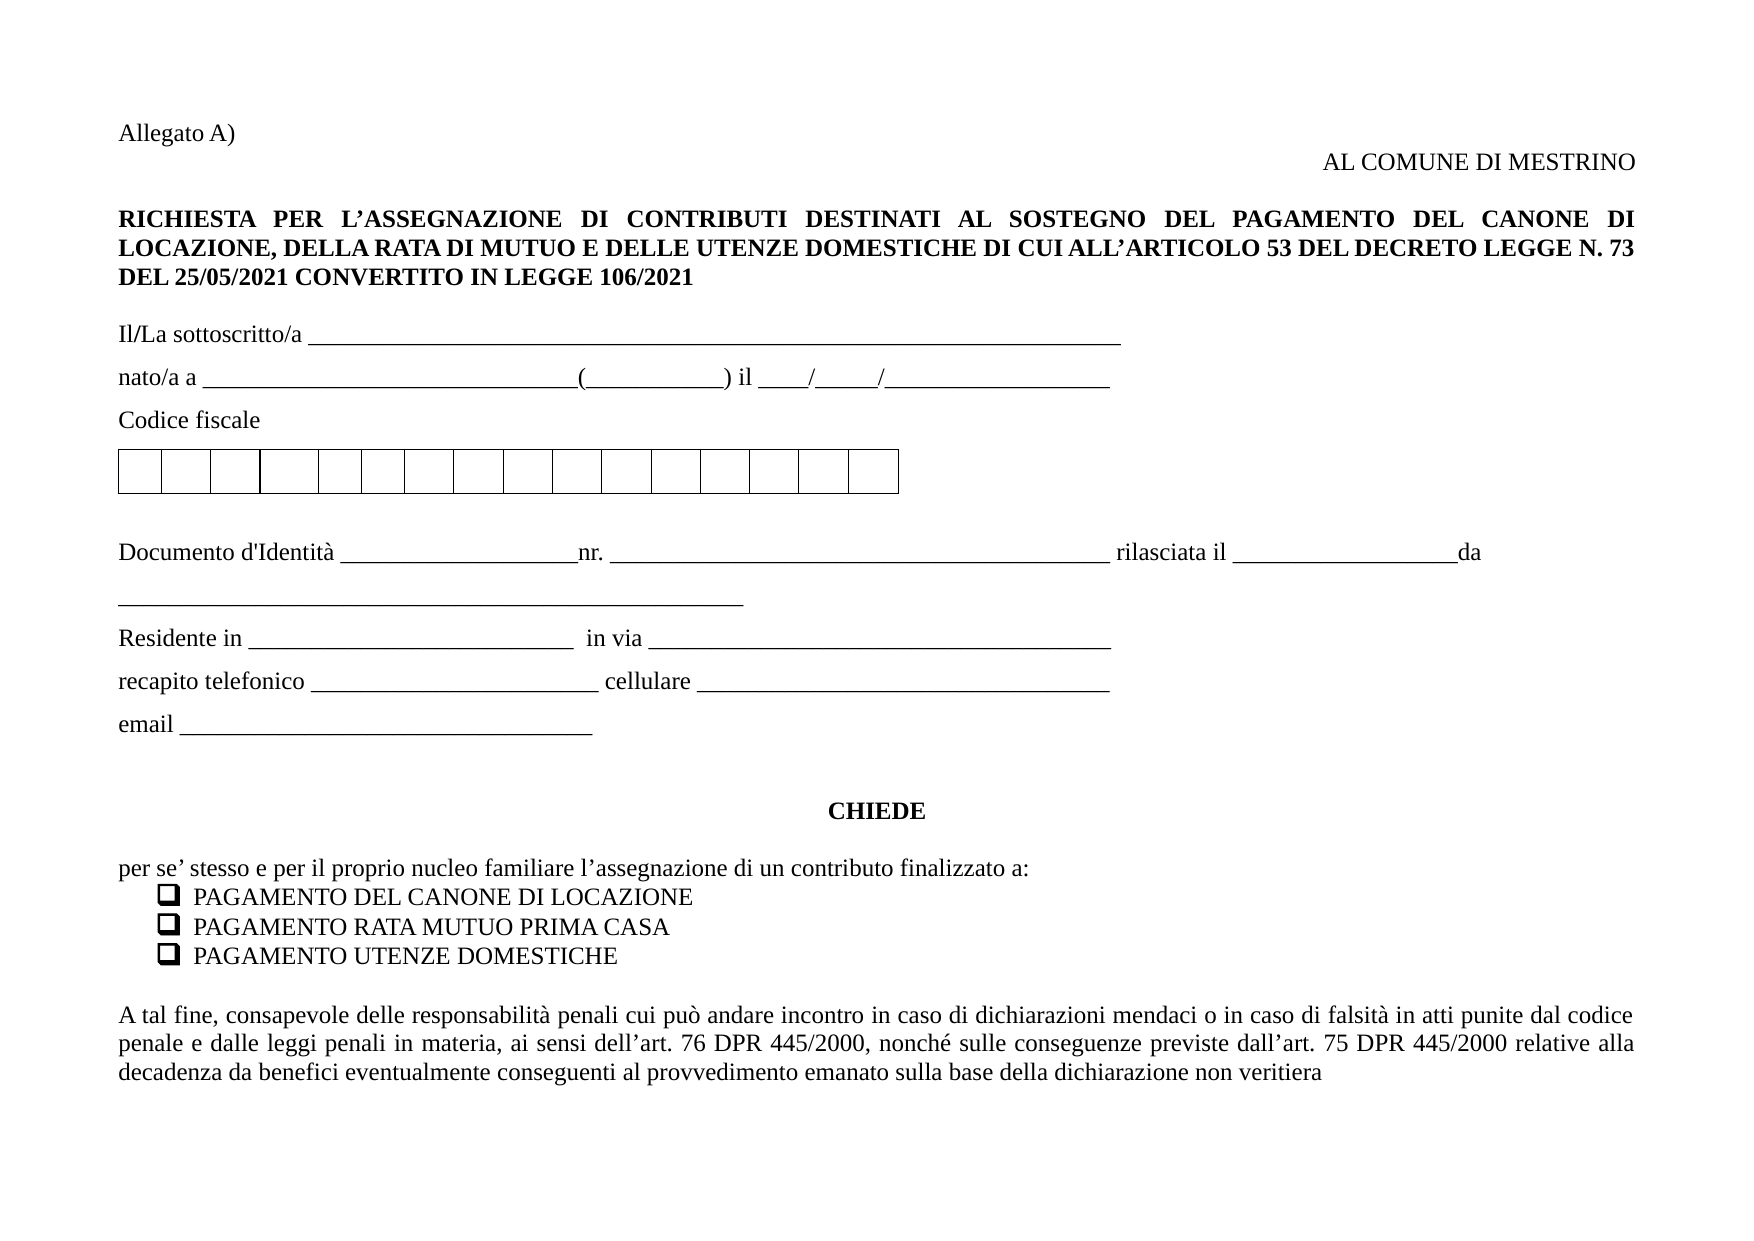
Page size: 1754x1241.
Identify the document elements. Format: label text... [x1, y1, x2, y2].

table_header [405, 450, 453, 493]
table_header [602, 450, 651, 493]
table_header [362, 450, 404, 493]
list PAGAMENTO UTENZE DOMESTICHE [156, 941, 1636, 971]
text Allegato A) [118, 118, 1636, 147]
table_header [261, 450, 318, 493]
text A tal fine, consapevole delle responsabilità penali cui può andare incontro in caso di dichiarazioni mendaci o in caso di falsità in atti punite dal codice penale e dalle leggi penali in materia, ai sensi dell’art. 76 DPR 445/2000, nonché sulle conseguenze previste dall’art. 75 DPR 445/2000 relative alla decadenza da benefici eventualmente conseguenti al provvedimento emanato sulla base della dichiarazione non veritiera [118, 1000, 1636, 1086]
table_header [319, 450, 361, 493]
table_header [454, 450, 503, 493]
table_header [750, 450, 798, 493]
text RICHIESTA PER L’ASSEGNAZIONE DI CONTRIBUTI DESTINATI AL SOSTEGNO DEL PAGAMENTO DEL CANONE DI LOCAZIONE, DELLA RATA DI MUTUO E DELLE UTENZE DOMESTICHE DI CUI ALL’ARTICOLO 53 DEL DECRETO LEGGE N. 73 DEL 25/05/2021 CONVERTITO IN LEGGE 106/2021 [118, 204, 1636, 291]
table_header [701, 450, 749, 493]
text per se’ stesso e per il proprio nucleo familiare l’assegnazione di un contributo finalizzato a: [118, 853, 1636, 882]
text Documento d'Identità ___________________nr. ________________________________________ rilasciata il __________________da __________________________________________________ [118, 537, 1636, 609]
table_header [119, 450, 161, 493]
text Residente in __________________________ in via _____________________________________ [118, 623, 1636, 652]
table_header [504, 450, 552, 493]
list PAGAMENTO DEL CANONE DI LOCAZIONE [156, 882, 1636, 912]
text AL COMUNE DI MESTRINO [118, 147, 1636, 176]
text CHIEDE [118, 796, 1636, 824]
table_header [211, 450, 259, 493]
table_header [553, 450, 601, 493]
text nato/a a ______________________________(___________) il ____/_____/__________________ [118, 362, 1636, 391]
table_header [849, 450, 898, 493]
text recapito telefonico _______________________ cellulare _________________________________ [118, 666, 1636, 695]
text email _________________________________ [118, 709, 1636, 738]
text Codice fiscale [118, 406, 1636, 434]
text Il/La sottoscritto/a _________________________________________________________________ [118, 319, 1636, 348]
table_header [162, 450, 210, 493]
table_header [652, 450, 700, 493]
table_header [799, 450, 848, 493]
list PAGAMENTO RATA MUTUO PRIMA CASA [156, 912, 1636, 941]
